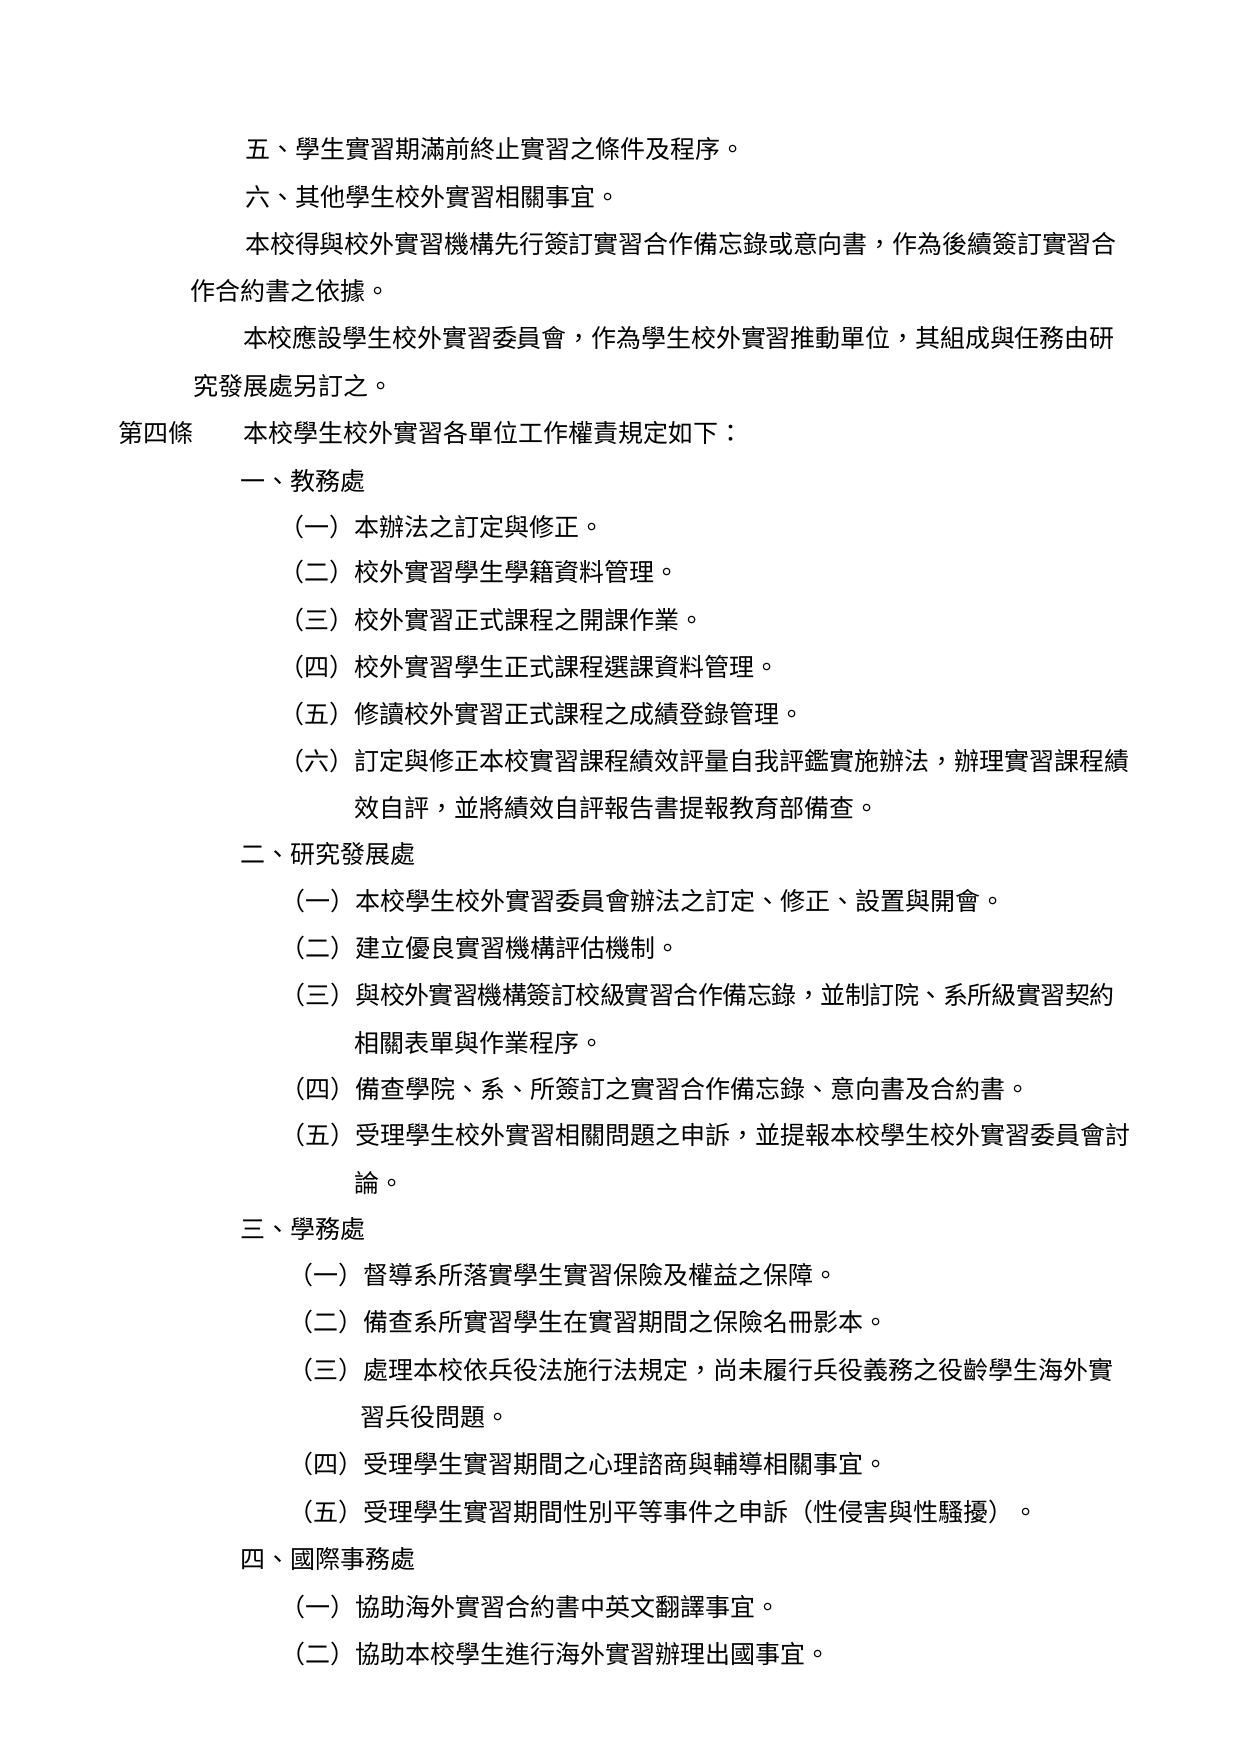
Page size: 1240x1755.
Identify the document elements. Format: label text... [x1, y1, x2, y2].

text （一）本校學生校外實習委員會辦法之訂定、修正、設置與開會。 [280, 882, 1179, 918]
text （二）協助本校學生進行海外實習辦理出國事宜。 [280, 1634, 1179, 1671]
text （五）修讀校外實習正式課程之成績登錄管理。 [279, 694, 1179, 731]
text （二）校外實習學生學籍資料管理。 [279, 553, 1179, 589]
text （五）受理學生實習期間性別平等事件之申訴（性侵害與性騷擾）。四、國際事務處 [240, 1492, 1026, 1576]
text 二、研究發展處 [240, 836, 1179, 871]
text 本校應設學生校外實習委員會，作為學生校外實習推動單位，其組成與任務由研究發展處另訂之。 [193, 319, 1118, 402]
text （二）備查系所實習學生在實習期間之保險名冊影本。 [288, 1303, 1179, 1339]
text （五）受理學生校外實習相關問題之申訴，並提報本校學生校外實習委員會討論。 [280, 1116, 1130, 1199]
text （一）本辦法之訂定與修正。 [279, 508, 1179, 543]
text （三）校外實習正式課程之開課作業。 [279, 600, 1179, 636]
text （二）建立優良實習機構評估機制。 [280, 929, 1179, 965]
text 第四條 本校學生校外實習各單位工作權責規定如下： 一、教務處 [118, 414, 743, 497]
text 本校得與校外實習機構先行簽訂實習合作備忘錄或意向書，作為後續簽訂實習合作合約書之依據。 [190, 224, 1121, 308]
text （三）處理本校依兵役法施行法規定，尚未履行兵役義務之役齡學生海外實習兵役問題。 [288, 1350, 1122, 1433]
text （一）督導系所落實學生實習保險及權益之保障。 [288, 1256, 1179, 1292]
text （六）訂定與修正本校實習課程績效評量自我評鑑實施辦法，辦理實習課程績效自評，並將績效自評報告書提報教育部備查。 [279, 742, 1129, 825]
text （四）受理學生實習期間之心理諮商與輔導相關事宜。 [288, 1445, 1179, 1481]
text （四）校外實習學生正式課程選課資料管理。 [279, 647, 1179, 684]
text （一）協助海外實習合約書中英文翻譯事宜。 [280, 1587, 1179, 1623]
text （三）與校外實習機構簽訂校級實習合作備忘錄，並制訂院、系所級實習契約相關表單與作業程序。 [280, 976, 1122, 1059]
text 五、學生實習期滿前終止實習之條件及程序。六、其他學生校外實習相關事宜。 [245, 129, 746, 213]
text （四）備查學院、系、所簽訂之實習合作備忘錄、意向書及合約書。 [280, 1070, 1179, 1105]
text 三、學務處 [240, 1210, 1179, 1245]
